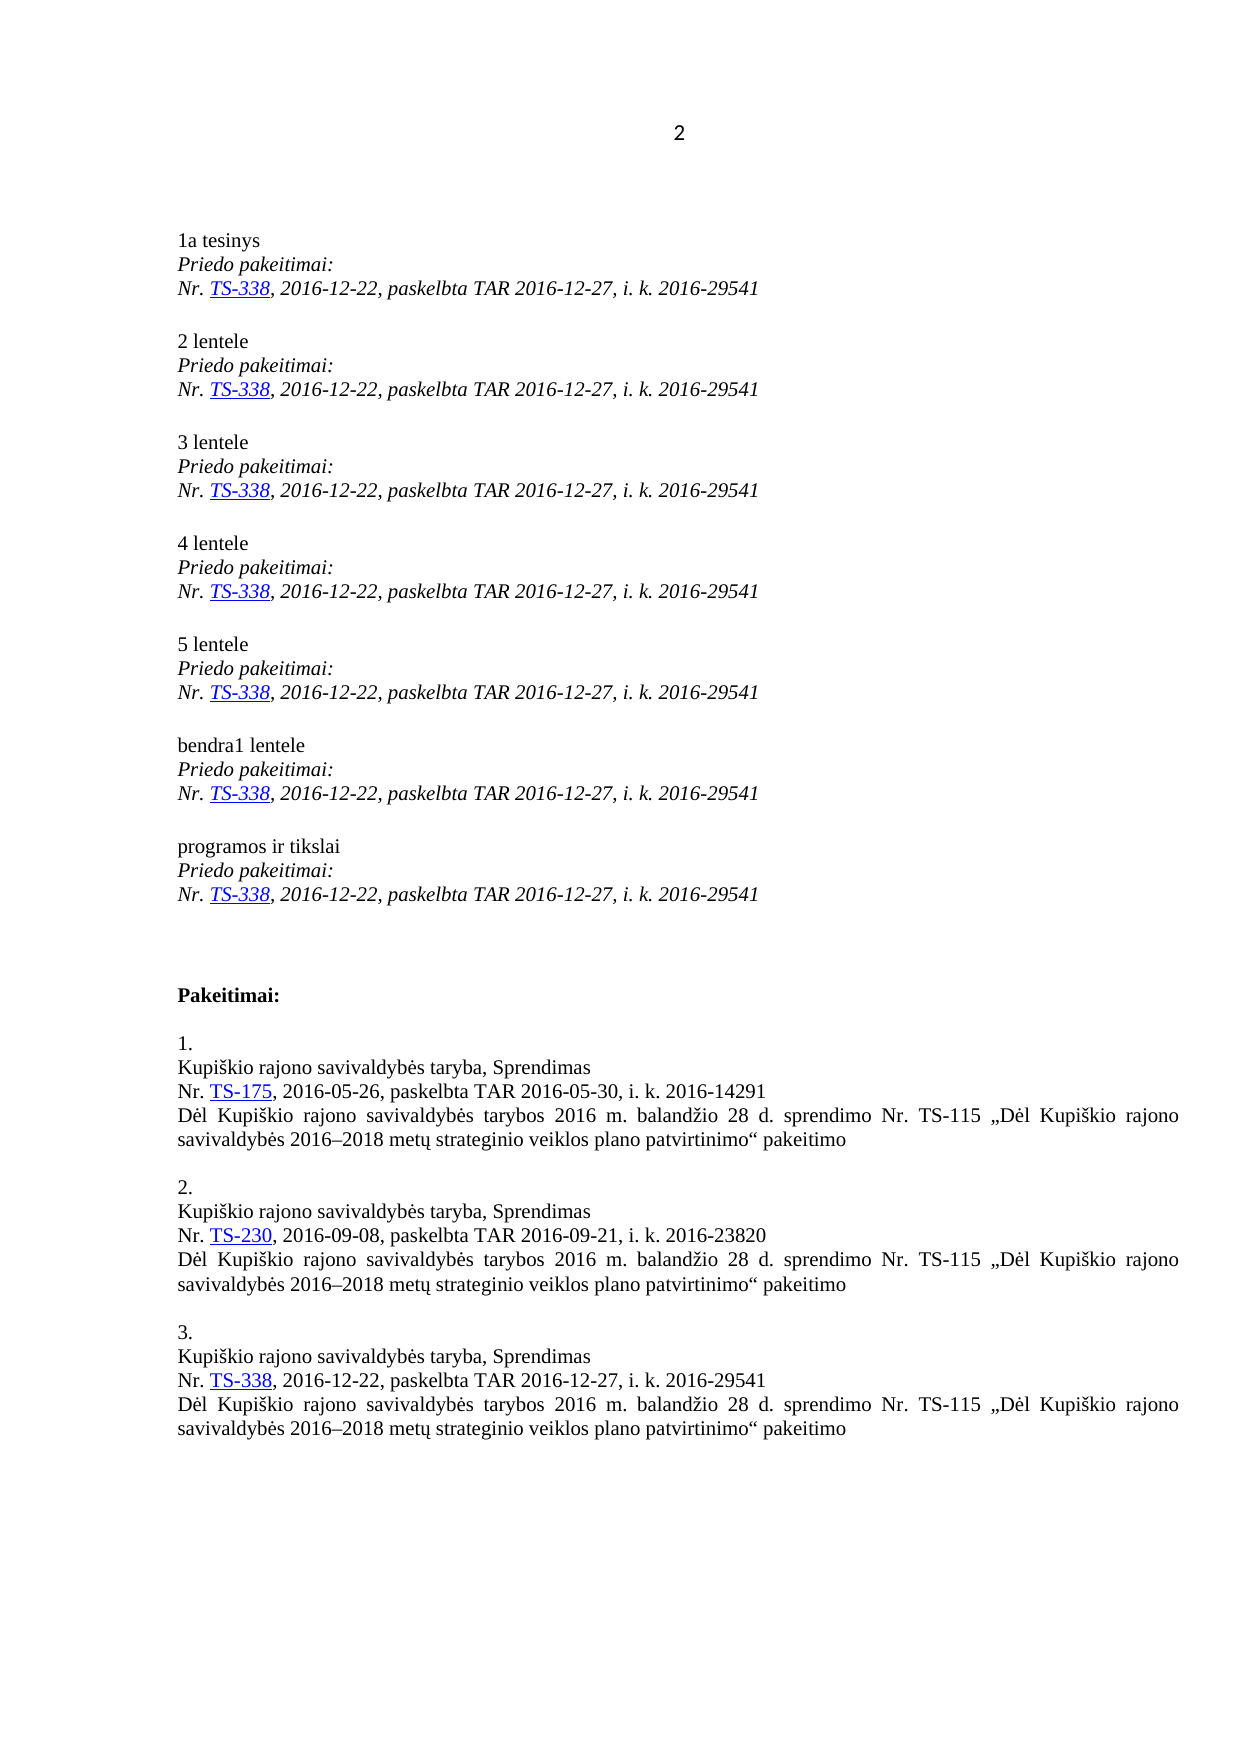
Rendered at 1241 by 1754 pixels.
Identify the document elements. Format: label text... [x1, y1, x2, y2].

text Nr. TS-175, 2016-05-26, paskelbta TAR 2016-05-30, i. k. 2016-14291 [177, 1079, 1181, 1103]
text Kupiškio rajono savivaldybės taryba, Sprendimas [177, 1344, 1181, 1368]
text 2 lentele [177, 329, 1181, 353]
text Priedo pakeitimai: [177, 454, 1181, 478]
text 2. [177, 1175, 1181, 1199]
text Nr. TS-338, 2016-12-22, paskelbta TAR 2016-12-27, i. k. 2016-29541 [177, 478, 1181, 502]
text programos ir tikslai [177, 834, 1181, 858]
text Priedo pakeitimai: [177, 656, 1181, 680]
text Priedo pakeitimai: [177, 252, 1181, 276]
text 3. [177, 1319, 1181, 1344]
text Dėl Kupiškio rajono savivaldybės tarybos 2016 m. balandžio 28 d. sprendimo Nr. TS-115 „Dėl Kupiškio rajono savivaldybės 2016–2018 metų strateginio veiklos plano patvirtinimo“ pakeitimo [177, 1392, 1181, 1440]
text Nr. TS-338, 2016-12-22, paskelbta TAR 2016-12-27, i. k. 2016-29541 [177, 1368, 1181, 1392]
text Nr. TS-338, 2016-12-22, paskelbta TAR 2016-12-27, i. k. 2016-29541 [177, 882, 1181, 906]
text 5 lentele [177, 632, 1181, 656]
text 1. [177, 1031, 1181, 1055]
text Nr. TS-338, 2016-12-22, paskelbta TAR 2016-12-27, i. k. 2016-29541 [177, 680, 1181, 704]
text Priedo pakeitimai: [177, 353, 1181, 377]
text Kupiškio rajono savivaldybės taryba, Sprendimas [177, 1199, 1181, 1223]
text Dėl Kupiškio rajono savivaldybės tarybos 2016 m. balandžio 28 d. sprendimo Nr. TS-115 „Dėl Kupiškio rajono savivaldybės 2016–2018 metų strateginio veiklos plano patvirtinimo“ pakeitimo [177, 1247, 1181, 1296]
text Nr. TS-230, 2016-09-08, paskelbta TAR 2016-09-21, i. k. 2016-23820 [177, 1223, 1181, 1247]
text Nr. TS-338, 2016-12-22, paskelbta TAR 2016-12-27, i. k. 2016-29541 [177, 781, 1181, 805]
text 1a tesinys [177, 228, 1181, 252]
text Priedo pakeitimai: [177, 757, 1181, 781]
text 3 lentele [177, 430, 1181, 454]
text bendra1 lentele [177, 733, 1181, 757]
text Nr. TS-338, 2016-12-22, paskelbta TAR 2016-12-27, i. k. 2016-29541 [177, 377, 1181, 401]
text Nr. TS-338, 2016-12-22, paskelbta TAR 2016-12-27, i. k. 2016-29541 [177, 276, 1181, 300]
text Pakeitimai: [177, 983, 1181, 1007]
text 4 lentele [177, 531, 1181, 555]
text Dėl Kupiškio rajono savivaldybės tarybos 2016 m. balandžio 28 d. sprendimo Nr. TS-115 „Dėl Kupiškio rajono savivaldybės 2016–2018 metų strateginio veiklos plano patvirtinimo“ pakeitimo [177, 1103, 1181, 1151]
text Priedo pakeitimai: [177, 555, 1181, 579]
text Priedo pakeitimai: [177, 858, 1181, 882]
text Nr. TS-338, 2016-12-22, paskelbta TAR 2016-12-27, i. k. 2016-29541 [177, 579, 1181, 603]
text Kupiškio rajono savivaldybės taryba, Sprendimas [177, 1055, 1181, 1079]
